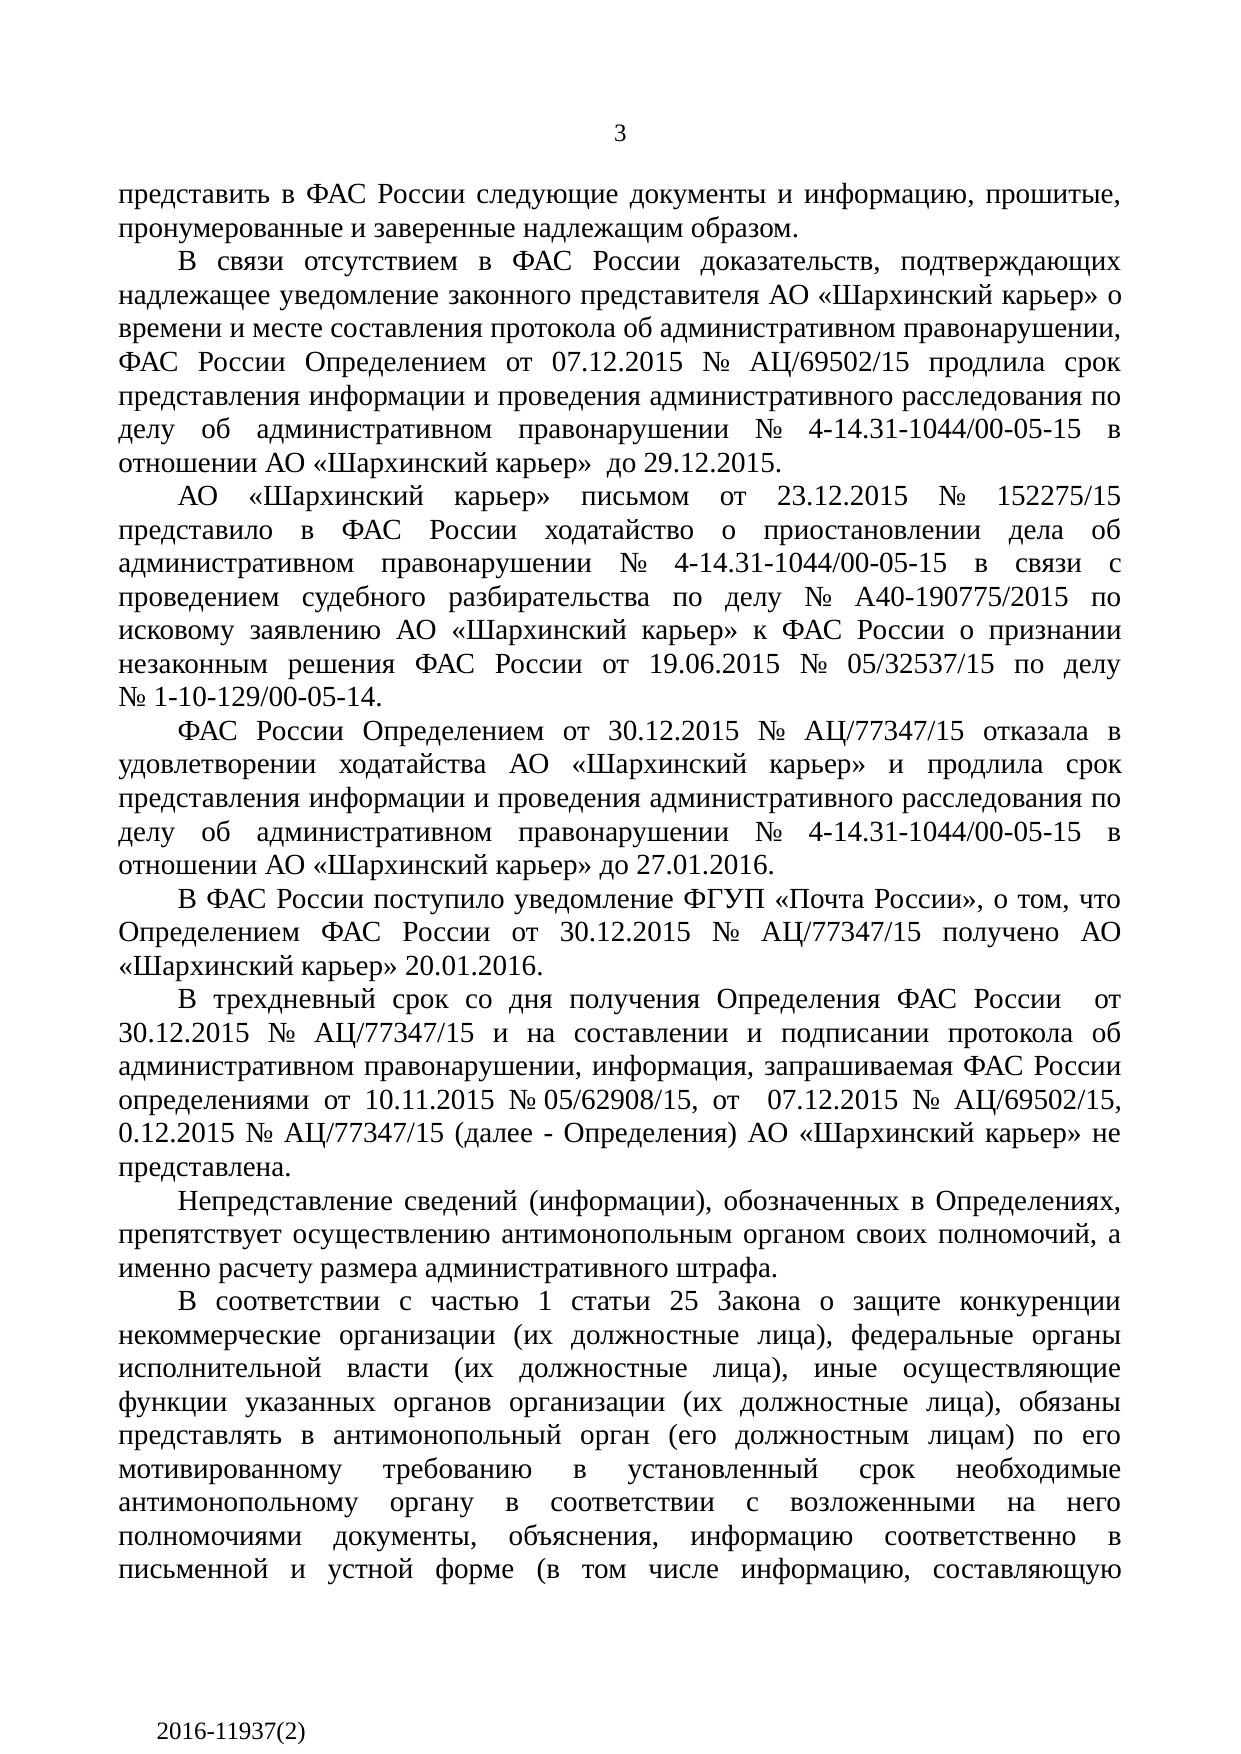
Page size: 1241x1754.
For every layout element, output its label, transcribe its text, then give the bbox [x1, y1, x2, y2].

text В соответствии с частью 1 статьи 25 Закона о защите конкуренции некоммерческие организации (их должностные лица), федеральные органы исполнительной власти (их должностные лица), иные осуществляющие функции указанных органов организации (их должностные лица), обязаны представлять в антимонопольный орган (его должностным лицам) по его мотивированному требованию в установленный срок необходимые антимонопольному органу в соответствии с возложенными на него полномочиями документы, объяснения, информацию соответственно в письменной и устной форме (в том числе информацию, составляющую [118, 1283, 1122, 1585]
text ФАС России Определением от 30.12.2015 № АЦ/77347/15 отказала в удовлетворении ходатайства АО «Шархинский карьер» и продлила срок представления информации и проведения административного расследования по делу об административном правонарушении № 4-14.31-1044/00-05-15 в отношении АО «Шархинский карьер» до 27.01.2016. [118, 713, 1122, 881]
text АО «Шархинский карьер» письмом от 23.12.2015 № 152275/15 представило в ФАС России ходатайство о приостановлении дела об административном правонарушении № 4-14.31-1044/00-05-15 в связи с проведением судебного разбирательства по делу № А40-190775/2015 по исковому заявлению АО «Шархинский карьер» к ФАС России о признании незаконным решения ФАС России от 19.06.2015 № 05/32537/15 по делу № 1‑10‑129/00-05-14. [118, 478, 1122, 713]
list представить в ФАС России следующие документы и информацию, прошитые, пронумерованные и заверенные надлежащим образом. [118, 176, 1122, 243]
text В трехдневный срок со дня получения Определения ФАС России от 30.12.2015 № АЦ/77347/15 и на составлении и подписании протокола об административном правонарушении, информация, запрашиваемая ФАС России определениями от 10.11.2015 № 05/62908/15, от 07.12.2015 № АЦ/69502/15, 0.12.2015 № АЦ/77347/15 (далее - Определения) АО «Шархинский карьер» не представлена. [118, 981, 1122, 1183]
text В ФАС России поступило уведомление ФГУП «Почта России», о том, что Определением ФАС России от 30.12.2015 № АЦ/77347/15 получено АО «Шархинский карьер» 20.01.2016. [118, 881, 1122, 981]
text В связи отсутствием в ФАС России доказательств, подтверждающих надлежащее уведомление законного представителя АО «Шархинский карьер» о времени и месте составления протокола об административном правонарушении, ФАС России Определением от 07.12.2015 № АЦ/69502/15 продлила срок представления информации и проведения административного расследования по делу об административном правонарушении № 4-14.31-1044/00-05-15 в отношении АО «Шархинский карьер» до 29.12.2015. [118, 243, 1122, 478]
text Непредставление сведений (информации), обозначенных в Определениях, препятствует осуществлению антимонопольным органом своих полномочий, а именно расчету размера административного штрафа. [118, 1183, 1122, 1283]
